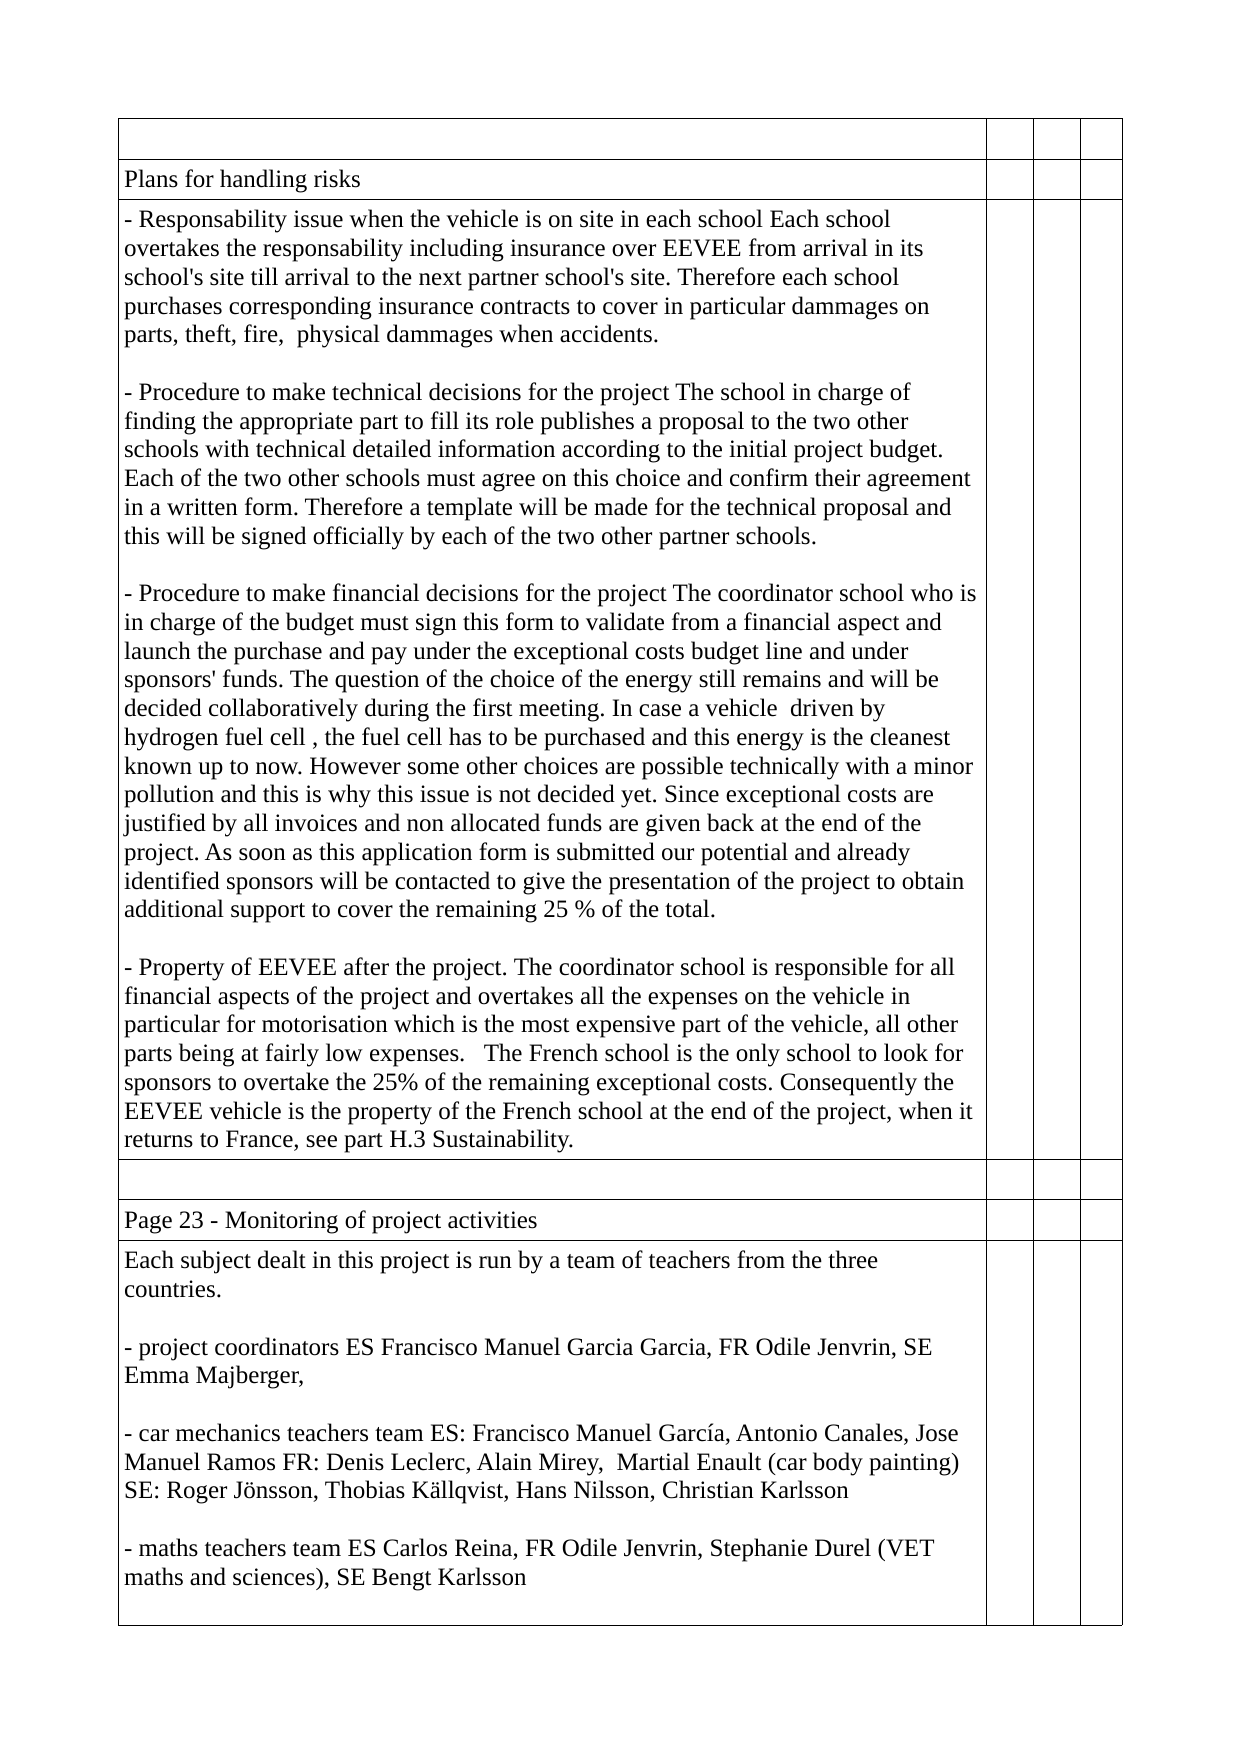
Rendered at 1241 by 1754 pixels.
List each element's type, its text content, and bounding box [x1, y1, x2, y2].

table_cell - Responsability issue when the vehicle is on site in each school Each school overtakes the responsability including insurance over EEVEE from arrival in its school's site till arrival to the next partner school's site. Therefore each school purchases corresponding insurance contracts to cover in particular dammages on parts, theft, fire, physical dammages when accidents. - Procedure to make technical decisions for the project The school in charge of finding the appropriate part to fill its role publishes a proposal to the two other schools with technical detailed information according to the initial project budget. Each of the two other schools must agree on this choice and confirm their agreement in a written form. Therefore a template will be made for the technical proposal and this will be signed officially by each of the two other partner schools. - Procedure to make financial decisions for the project The coordinator school who is in charge of the budget must sign this form to validate from a financial aspect and launch the purchase and pay under the exceptional costs budget line and under sponsors' funds. The question of the choice of the energy still remains and will be decided collaboratively during the first meeting. In case a vehicle driven by hydrogen fuel cell , the fuel cell has to be purchased and this energy is the cleanest known up to now. However some other choices are possible technically with a minor pollution and this is why this issue is not decided yet. Since exceptional costs are justified by all invoices and non allocated funds are given back at the end of the project. As soon as this application form is submitted our potential and already identified sponsors will be contacted to give the presentation of the project to obtain additional support to cover the remaining 25 % of the total. - Property of EEVEE after the project. The coordinator school is responsible for all financial aspects of the project and overtakes all the expenses on the vehicle in particular for motorisation which is the most expensive part of the vehicle, all other parts being at fairly low expenses. The French school is the only school to look for sponsors to overtake the 25% of the remaining exceptional costs. Consequently the EEVEE vehicle is the property of the French school at the end of the project, when it returns to France, see part H.3 Sustainability. [119, 200, 986, 1159]
table_cell [1081, 1241, 1122, 1625]
table_cell [1081, 1200, 1122, 1240]
table_cell [987, 160, 1033, 199]
table_cell [1034, 200, 1080, 1159]
table_cell Page 23 - Monitoring of project activities [119, 1200, 986, 1240]
table_cell [987, 1160, 1033, 1199]
table_cell Plans for handling risks [119, 160, 986, 199]
table_cell [987, 200, 1033, 1159]
table_cell [1081, 1160, 1122, 1199]
table_cell [1034, 119, 1080, 158]
table_cell [987, 1200, 1033, 1240]
table_cell [119, 119, 986, 158]
table_cell [987, 1241, 1033, 1625]
table_cell [1034, 160, 1080, 199]
table_cell [1034, 1160, 1080, 1199]
table_cell [1081, 119, 1122, 158]
table_cell [1034, 1241, 1080, 1625]
table_cell Each subject dealt in this project is run by a team of teachers from the three countries. - project coordinators ES Francisco Manuel Garcia Garcia, FR Odile Jenvrin, SE Emma Majberger, - car mechanics teachers team ES: Francisco Manuel García, Antonio Canales, Jose Manuel Ramos FR: Denis Leclerc, Alain Mirey, Martial Enault (car body painting) SE: Roger Jönsson, Thobias Källqvist, Hans Nilsson, Christian Karlsson - maths teachers team ES Carlos Reina, FR Odile Jenvrin, Stephanie Durel (VET maths and sciences), SE Bengt Karlsson [119, 1241, 986, 1625]
table_cell [987, 119, 1033, 158]
table_cell [1034, 1200, 1080, 1240]
table_cell [119, 1160, 986, 1199]
table_cell [1081, 160, 1122, 199]
table_cell [1081, 200, 1122, 1159]
